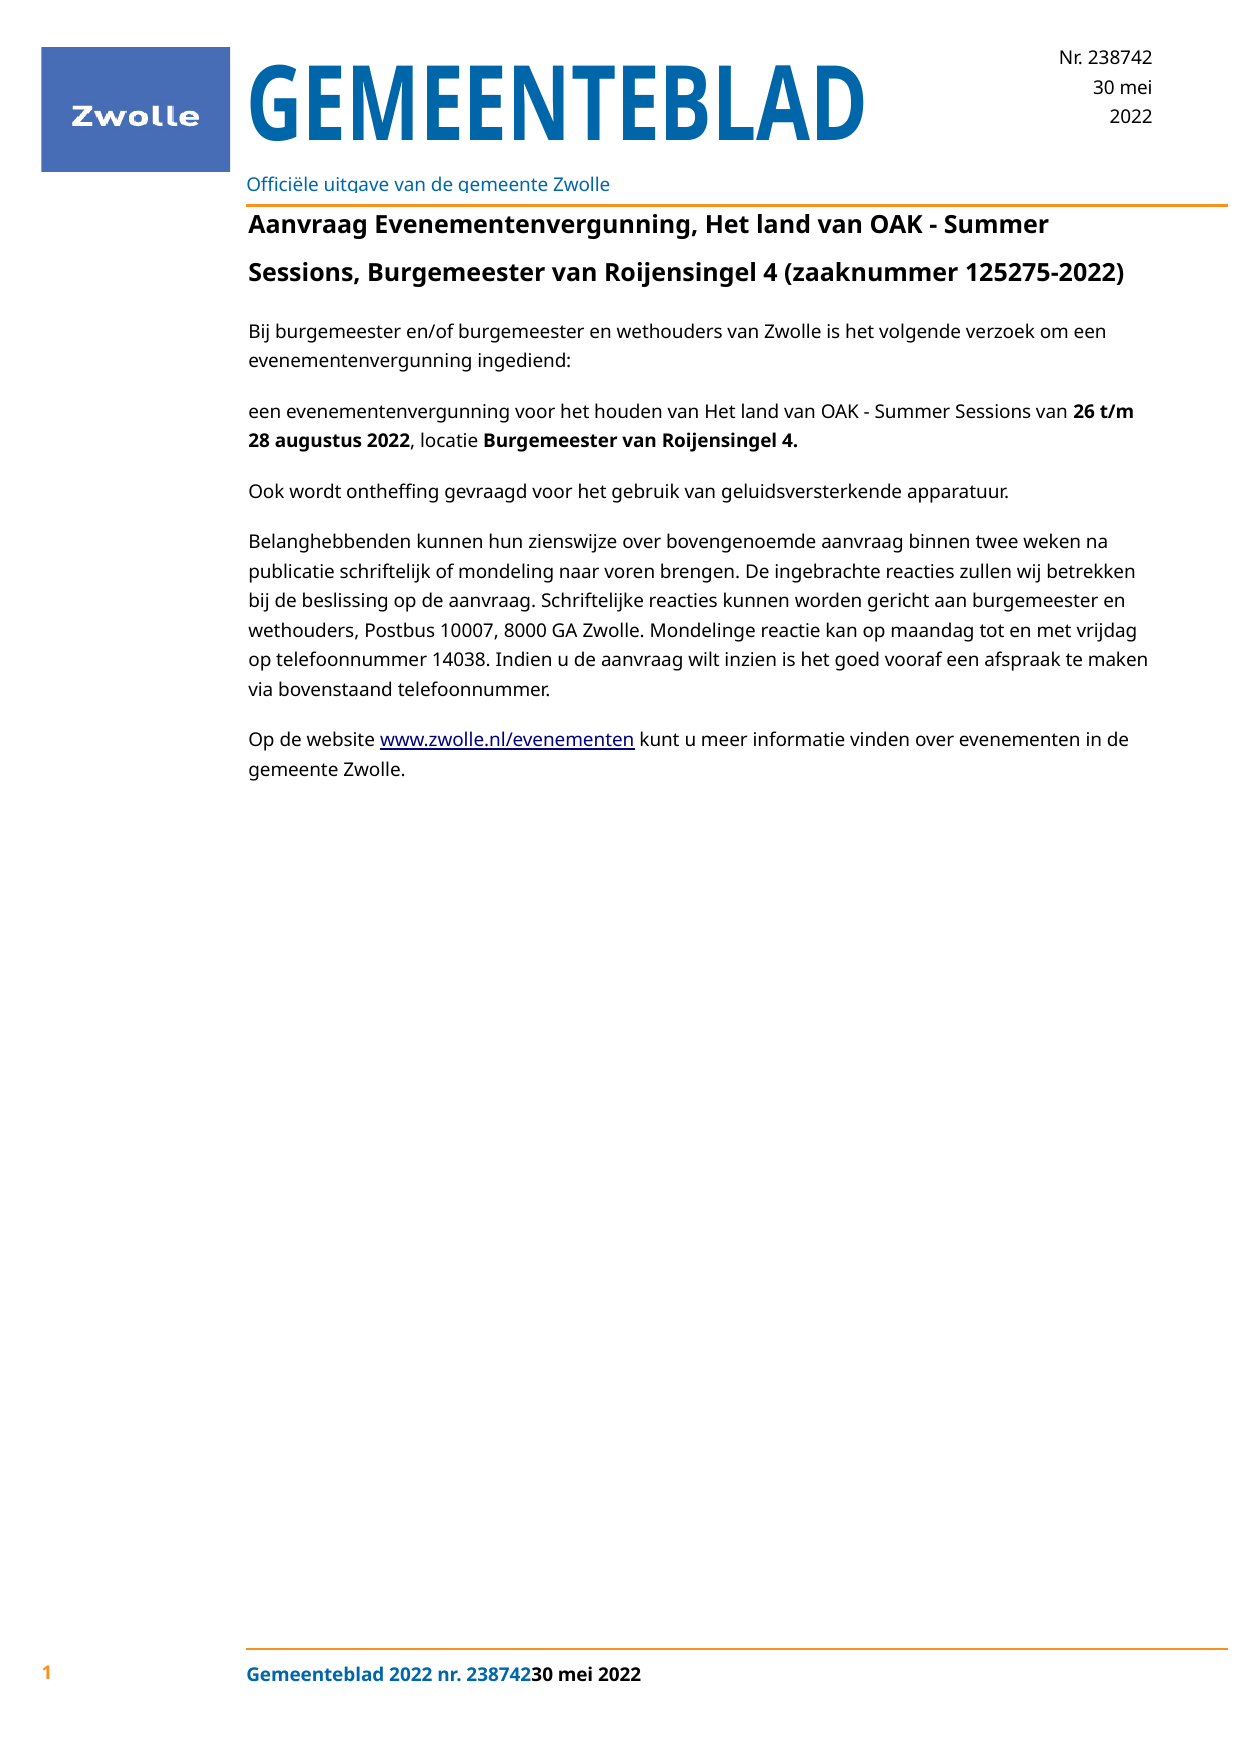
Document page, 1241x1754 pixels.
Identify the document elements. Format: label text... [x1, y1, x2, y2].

text Ook wordt ontheffing gevraagd voor het gebruik van geluidsversterkende apparatuur. [248, 478, 1152, 504]
text een evenementenvergunning voor het houden van Het land van OAK - Summer Sessions van 26 t/m 28 augustus 2022, locatie Burgemeester van Roijensingel 4. [248, 398, 1152, 453]
text Bij burgemeester en/of burgemeester en wethouders van Zwolle is het volgende verzoek om een evenementenvergunning ingediend: [248, 318, 1152, 373]
text Op de website www.zwolle.nl/evenementen kunt u meer informatie vinden over evenementen in de gemeente Zwolle. [248, 727, 1152, 782]
text Aanvraag Evenementenvergunning, Het land van OAK - Summer Sessions, Burgemeester van Roijensingel 4 (zaaknummer 125275-2022) [248, 207, 1152, 288]
picture [41, 47, 231, 172]
text Belanghebbenden kunnen hun zienswijze over bovengenoemde aanvraag binnen twee weken na publicatie schriftelijk of mondeling naar voren brengen. De ingebrachte reacties zullen wij betrekken bij de beslissing op de aanvraag. Schriftelijke reacties kunnen worden gericht aan burgemeester en wethouders, Postbus 10007, 8000 GA Zwolle. Mondelinge reactie kan op maandag tot en met vrijdag op telefoonnummer 14038. Indien u de aanvraag wilt inzien is het goed vooraf een afspraak te maken via bovenstaand telefoonnummer. [248, 528, 1152, 702]
